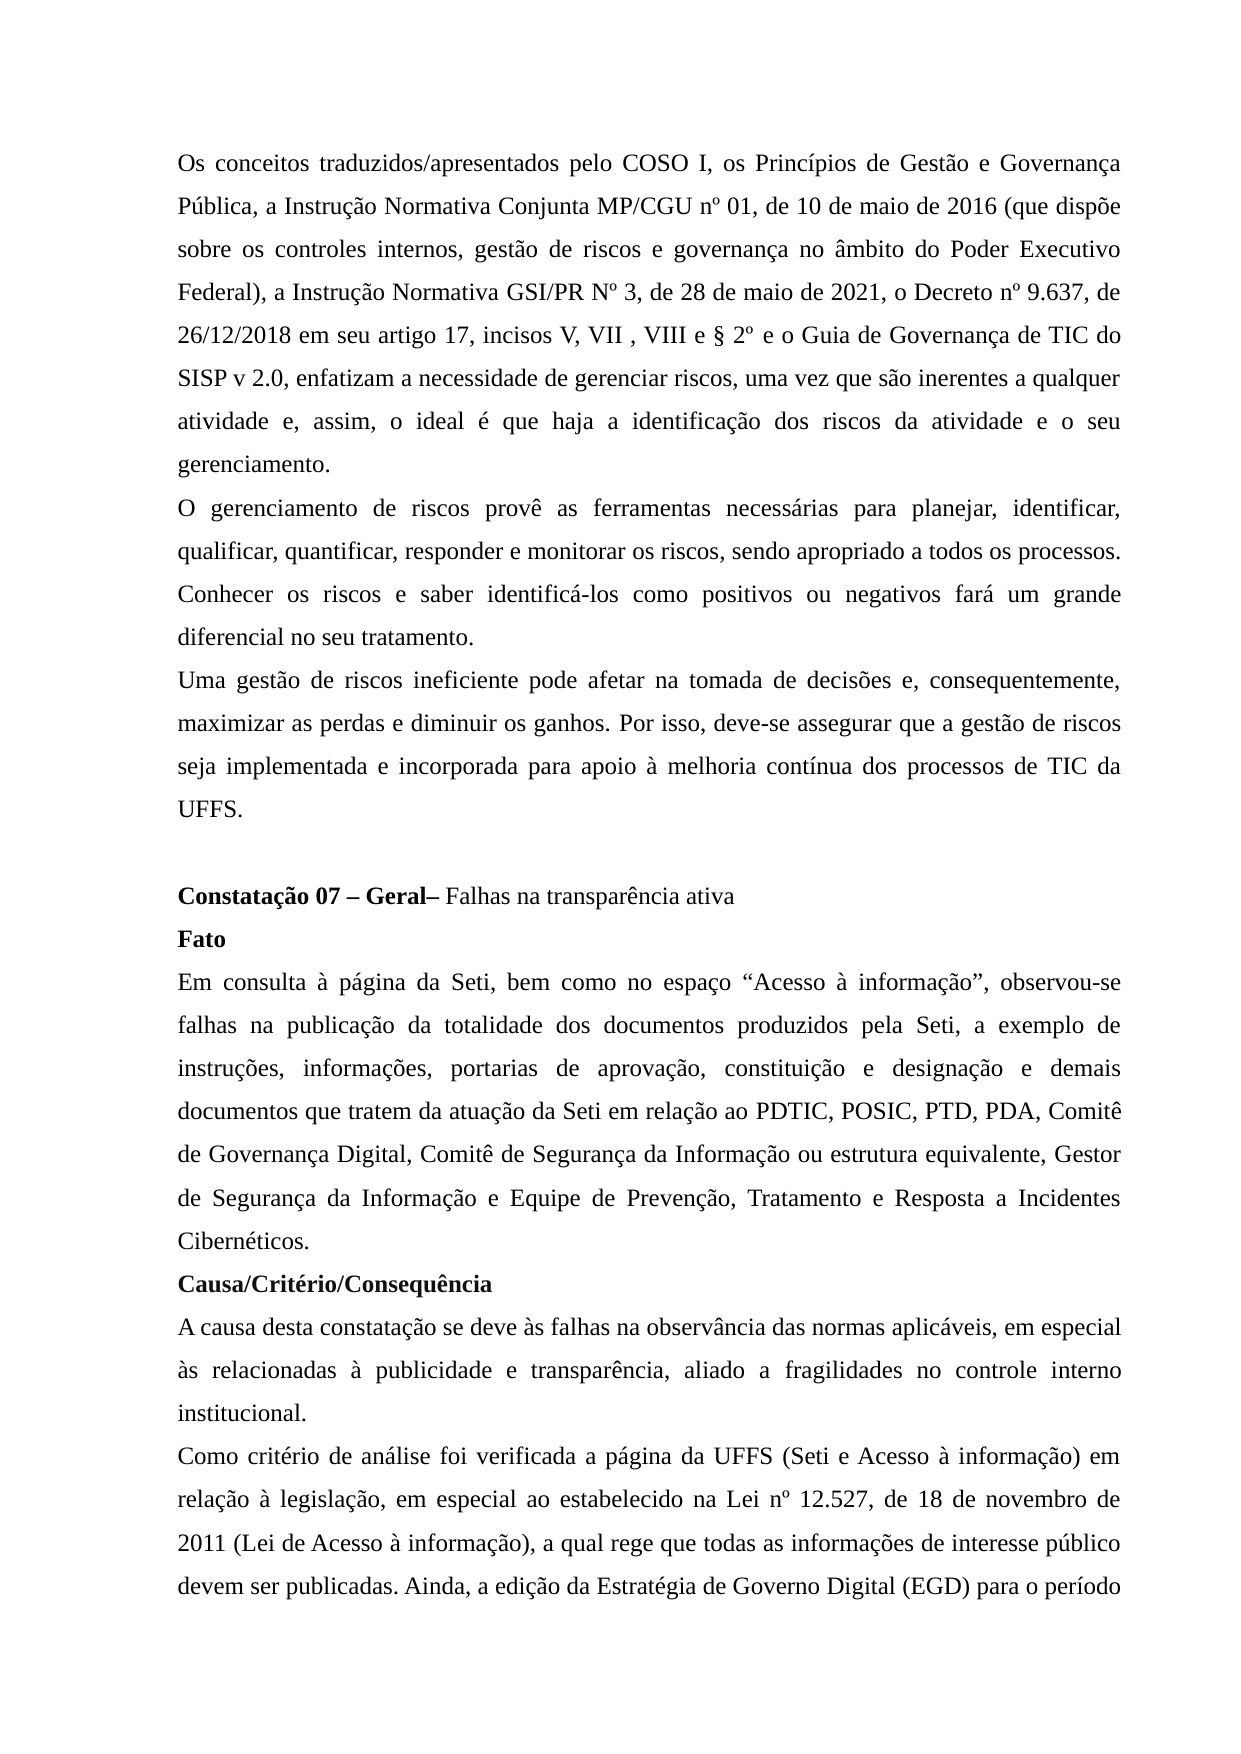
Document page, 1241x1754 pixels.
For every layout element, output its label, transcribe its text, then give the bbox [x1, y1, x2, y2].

text Em consulta à página da Seti, bem como no espaço “Acesso à informação”, observou-se falhas na publicação da totalidade dos documentos produzidos pela Seti, a exemplo de instruções, informações, portarias de aprovação, constituição e designação e demais documentos que tratem da atuação da Seti em relação ao PDTIC, POSIC, PTD, PDA, Comitê de Governança Digital, Comitê de Segurança da Informação ou estrutura equivalente, Gestor de Segurança da Informação e Equipe de Prevenção, Tratamento e Resposta a Incidentes Cibernéticos. [177, 967, 1122, 1254]
text O gerenciamento de riscos provê as ferramentas necessárias para planejar, identificar, qualificar, quantificar, responder e monitorar os riscos, sendo apropriado a todos os processos. Conhecer os riscos e saber identificá-los como positivos ou negativos fará um grande diferencial no seu tratamento. [177, 493, 1122, 651]
text Constatação 07 – Geral– Falhas na transparência ativa [177, 881, 1122, 909]
list Como critério de análise foi verificada a página da UFFS (Seti e Acesso à informação) em relação à legislação, em especial ao estabelecido na Lei nº 12.527, de 18 de novembro de 2011 (Lei de Acesso à informação), a qual rege que todas as informações de interesse público devem ser publicadas. Ainda, a edição da Estratégia de Governo Digital (EGD) para o período [177, 1441, 1122, 1599]
text Os conceitos traduzidos/apresentados pelo COSO I, os Princípios de Gestão e Governança Pública, a Instrução Normativa Conjunta MP/CGU nº 01, de 10 de maio de 2016 (que dispõe sobre os controles internos, gestão de riscos e governança no âmbito do Poder Executivo Federal), a Instrução Normativa GSI/PR Nº 3, de 28 de maio de 2021, o Decreto nº 9.637, de 26/12/2018 em seu artigo 17, incisos V, VII , VIII e § 2º e o Guia de Governança de TIC do SISP v 2.0, enfatizam a necessidade de gerenciar riscos, uma vez que são inerentes a qualquer atividade e, assim, o ideal é que haja a identificação dos riscos da atividade e o seu gerenciamento. [177, 148, 1122, 478]
text A causa desta constatação se deve às falhas na observância das normas aplicáveis, em especial às relacionadas à publicidade e transparência, aliado a fragilidades no controle interno institucional. [177, 1312, 1122, 1427]
text Uma gestão de riscos ineficiente pode afetar na tomada de decisões e, consequentemente, maximizar as perdas e diminuir os ganhos. Por isso, deve-se assegurar que a gestão de riscos seja implementada e incorporada para apoio à melhoria contínua dos processos de TIC da UFFS. [177, 665, 1122, 823]
text Causa/Critério/Consequência [177, 1269, 1122, 1298]
text Fato [177, 924, 1122, 953]
